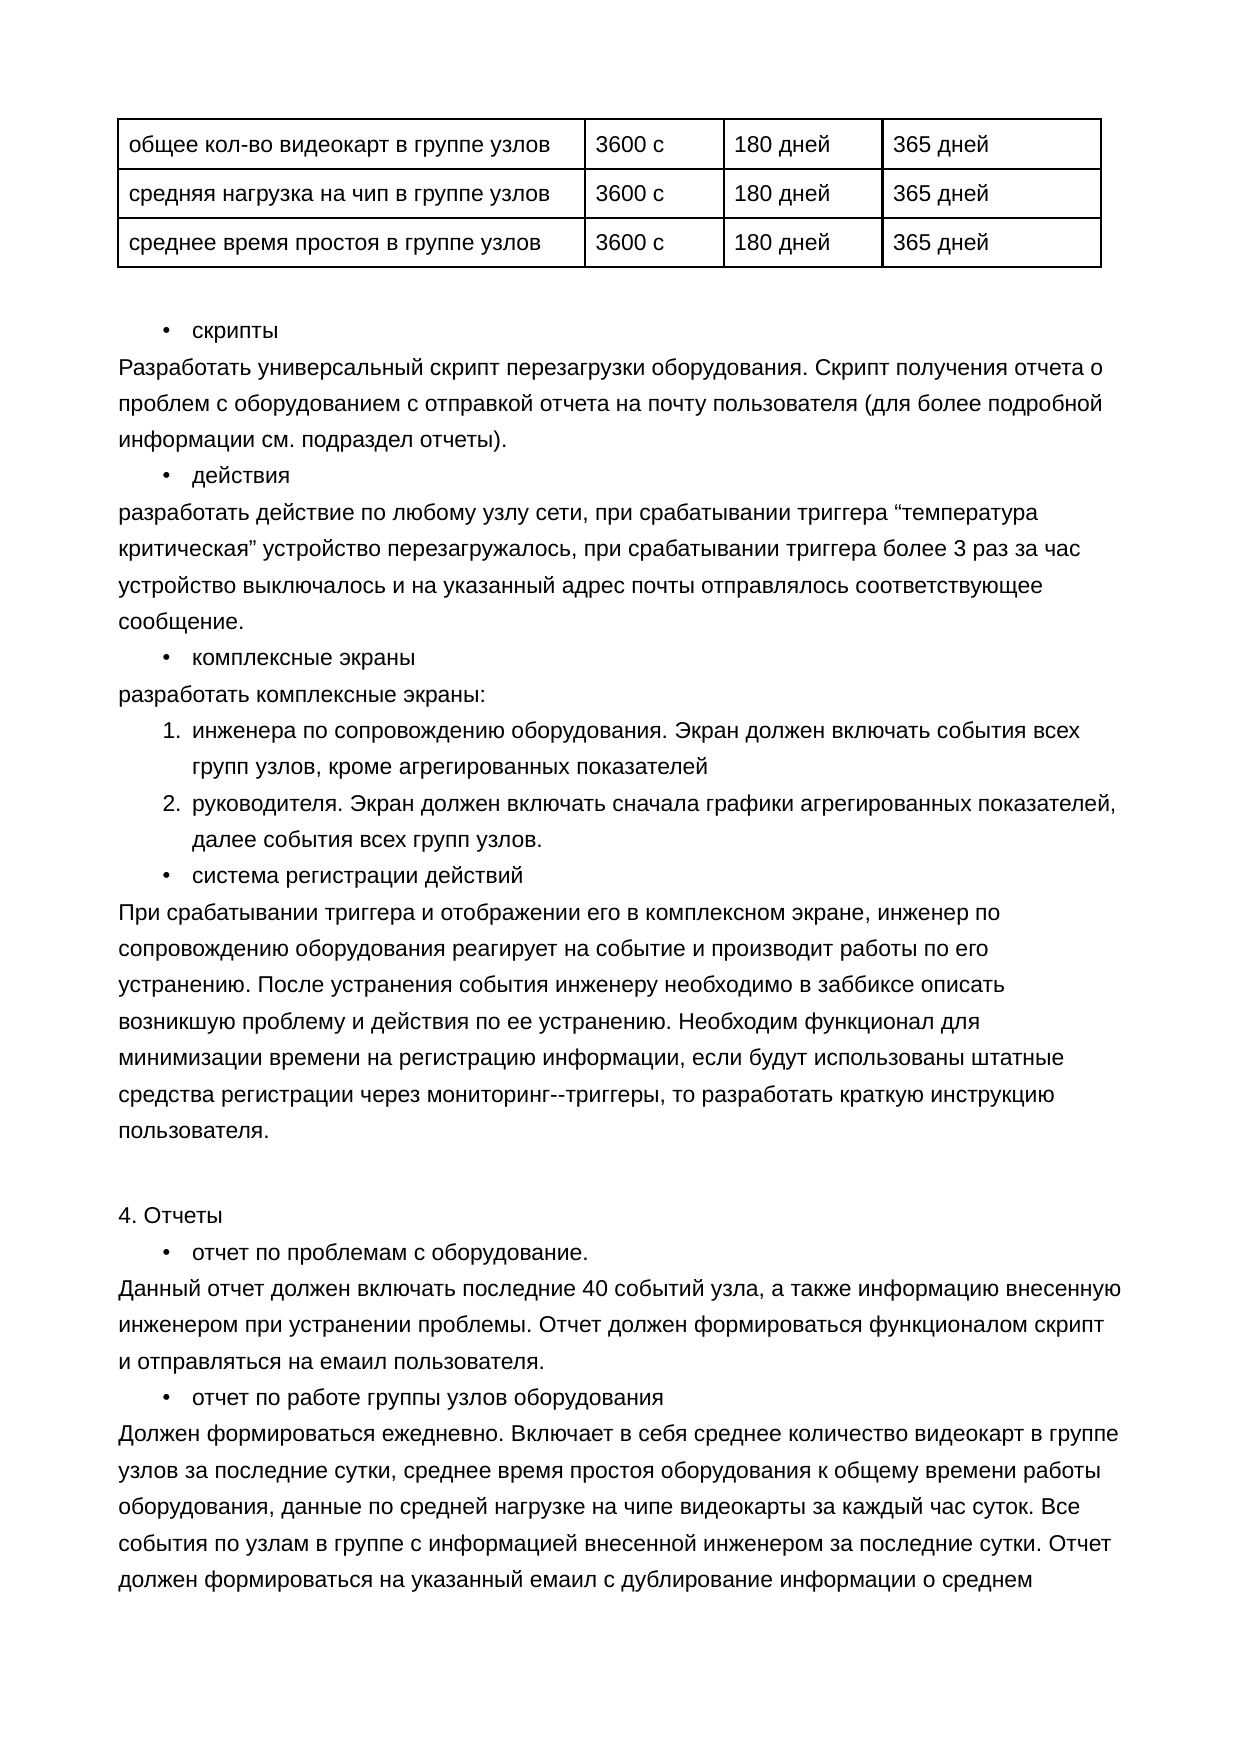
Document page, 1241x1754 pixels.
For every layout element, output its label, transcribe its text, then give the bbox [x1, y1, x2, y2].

table_cell 365 дней [884, 219, 1100, 266]
table_cell 365 дней [884, 170, 1100, 217]
table_cell 180 дней [725, 170, 881, 217]
list комплексные экраны [162, 644, 1122, 671]
text Разработать универсальный скрипт перезагрузки оборудования. Скрипт получения отчета о проблем с оборудованием с отправкой отчета на почту пользователя (для более подробной информации см. подраздел отчеты). [118, 353, 1122, 452]
table_cell средняя нагрузка на чип в группе узлов [119, 170, 584, 217]
table_cell 3600 с [586, 170, 723, 217]
list отчет по работе группы узлов оборудования [162, 1384, 1122, 1410]
text Данный отчет должен включать последние 40 событий узла, а также информацию внесенную инженером при устранении проблемы. Отчет должен формироваться функционалом скрипт и отправляться на емаил пользователя. [118, 1275, 1122, 1374]
text 4. Отчеты [118, 1202, 1122, 1229]
text При срабатывании триггера и отображении его в комплексном экране, инженер по сопровождению оборудования реагирует на событие и производит работы по его устранению. После устранения события инженеру необходимо в заббиксе описать возникшую проблему и действия по ее устранению. Необходим функционал для минимизации времени на регистрацию информации, если будут использованы штатные средства регистрации через мониторинг--триггеры, то разработать краткую инструкцию пользователя. [118, 899, 1122, 1143]
table_cell 365 дней [884, 120, 1100, 167]
table_cell среднее время простоя в группе узлов [119, 219, 584, 266]
list система регистрации действий [162, 862, 1122, 889]
list скрипты [162, 317, 1122, 343]
list отчет по проблемам с оборудование. [162, 1239, 1122, 1265]
table_cell 180 дней [725, 120, 881, 167]
text разработать действие по любому узлу сети, при срабатывании триггера “температура критическая” устройство перезагружалось, при срабатывании триггера более 3 раз за час устройство выключалось и на указанный адрес почты отправлялось соответствующее сообщение. [118, 499, 1122, 634]
list действия [162, 462, 1122, 489]
list инженера по сопровождению оборудования. Экран должен включать события всех групп узлов, кроме агрегированных показателей [162, 717, 1122, 780]
table_cell общее кол-во видеокарт в группе узлов [119, 120, 584, 167]
table_cell 3600 с [586, 219, 723, 266]
table_cell 180 дней [725, 219, 881, 266]
text Должен формироваться ежедневно. Включает в себя среднее количество видеокарт в группе узлов за последние сутки, среднее время простоя оборудования к общему времени работы оборудования, данные по средней нагрузке на чипе видеокарты за каждый час суток. Все события по узлам в группе с информацией внесенной инженером за последние сутки. Отчет должен формироваться на указанный емаил с дублирование информации о среднем [118, 1420, 1122, 1592]
list руководителя. Экран должен включать сначала графики агрегированных показателей, далее события всех групп узлов. [162, 790, 1122, 852]
table_cell 3600 с [586, 120, 723, 167]
text разработать комплексные экраны: [118, 681, 1122, 707]
